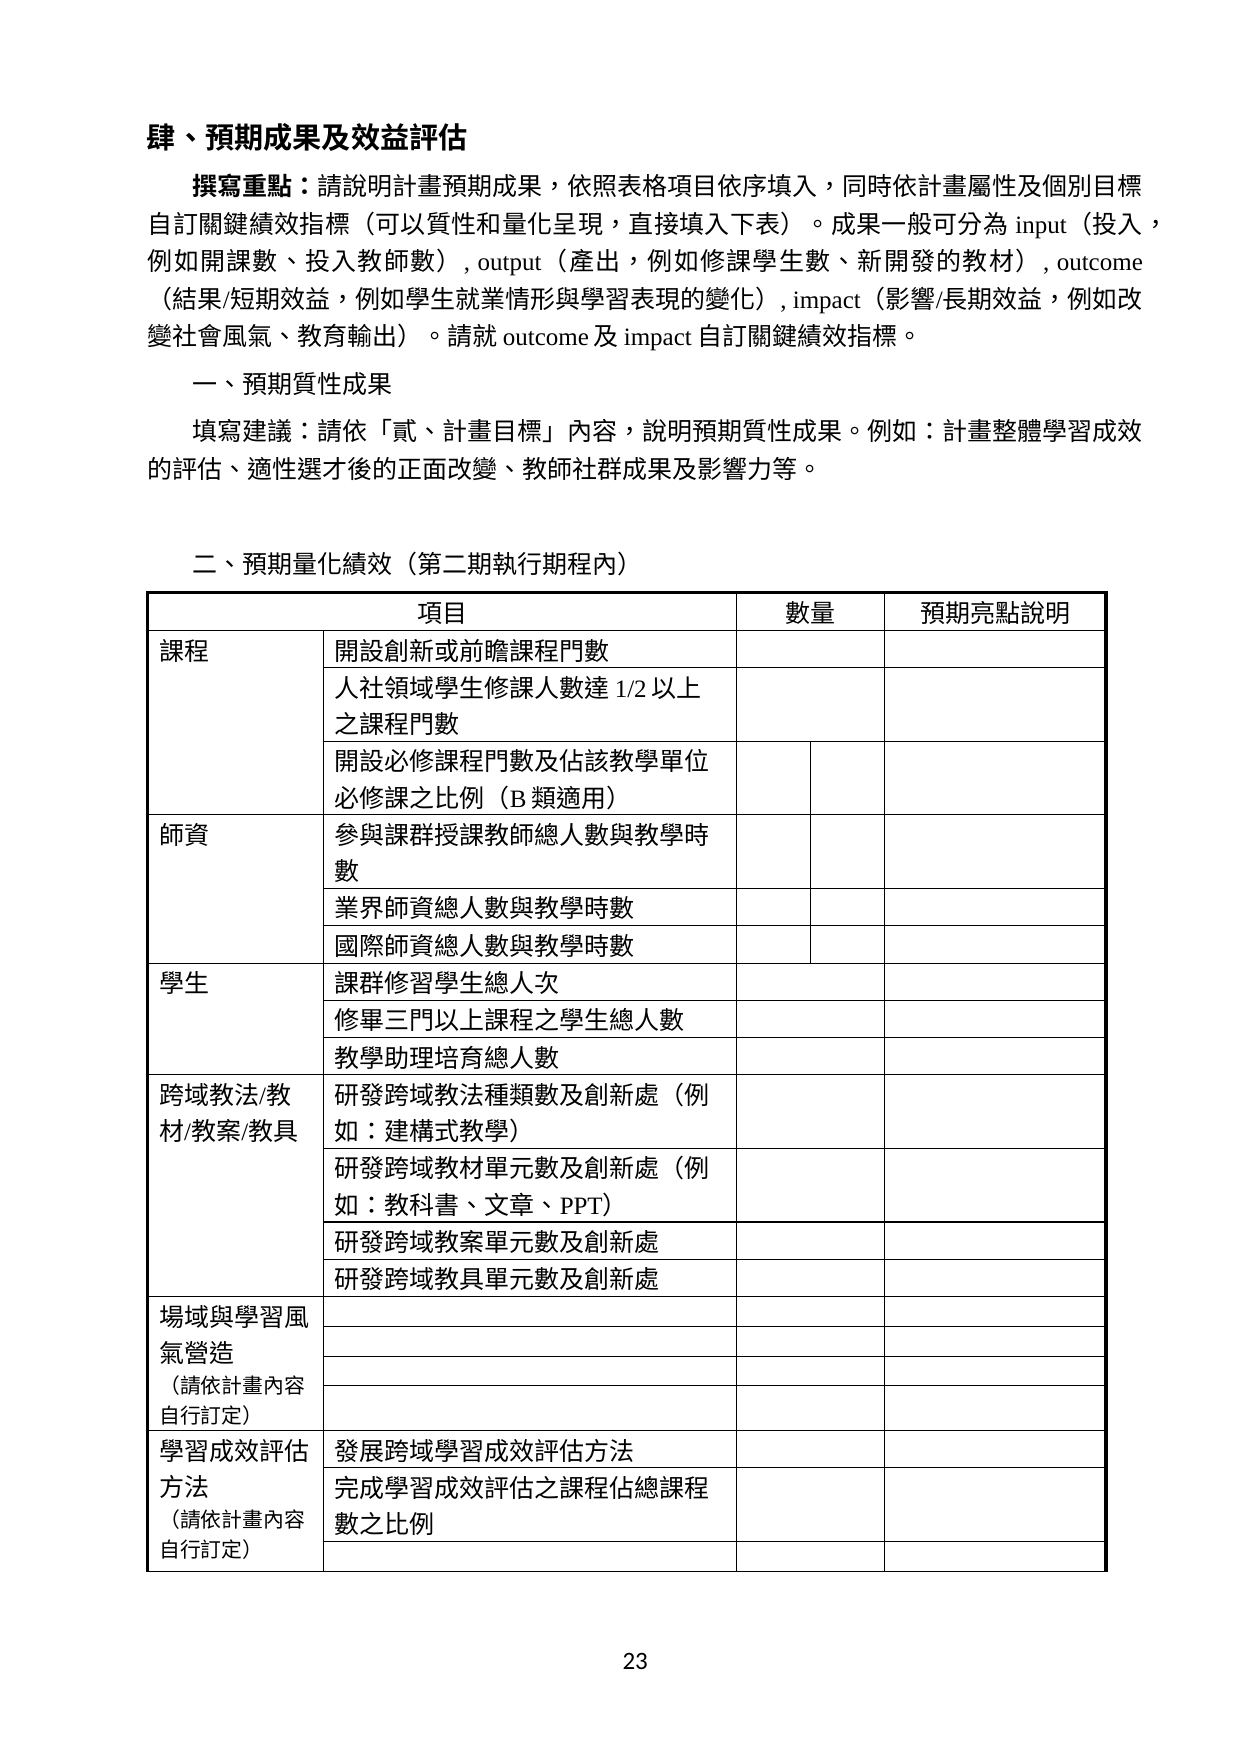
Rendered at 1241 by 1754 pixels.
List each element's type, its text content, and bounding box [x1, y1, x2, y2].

table_cell 研發跨域教法種類數及創新處（例如：建構式教學） [324, 1075, 736, 1148]
table_cell 課程 [149, 631, 323, 814]
table_cell [885, 631, 1104, 667]
table_cell [885, 815, 1104, 888]
table_cell [885, 1386, 1104, 1430]
table_cell [885, 1542, 1104, 1571]
table_cell 人社領域學生修課人數達1/2以上之課程門數 [324, 668, 736, 741]
table_cell [737, 1149, 884, 1221]
table_cell [885, 1357, 1104, 1385]
table_cell [324, 1297, 736, 1326]
table_header 項目 [149, 594, 736, 630]
table_cell [737, 1468, 884, 1541]
table_cell [737, 964, 884, 1000]
table_cell [737, 1542, 884, 1571]
table_cell 跨域教法/教材/教案/教具 [149, 1075, 323, 1296]
table_cell [885, 1468, 1104, 1541]
table_cell [324, 1327, 736, 1356]
table_cell [737, 1260, 884, 1296]
table_cell [885, 1260, 1104, 1296]
table_cell 完成學習成效評估之課程佔總課程數之比例 [324, 1468, 736, 1541]
table_cell [885, 964, 1104, 1000]
table_cell 開設必修課程門數及佔該教學單位必修課之比例（B類適用） [324, 742, 736, 814]
table_cell [737, 1075, 884, 1148]
table_cell [885, 889, 1104, 925]
table_cell 課群修習學生總人次 [324, 964, 736, 1000]
table_cell [885, 1327, 1104, 1356]
table_cell [737, 1038, 884, 1074]
table_cell [737, 668, 884, 741]
table_cell [737, 1223, 884, 1259]
table_cell [885, 926, 1104, 962]
table_cell [811, 889, 884, 925]
table_cell [811, 926, 884, 962]
text 一、預期質性成果 [148, 363, 1143, 401]
table_cell [885, 1001, 1104, 1037]
table_cell [737, 1386, 884, 1430]
table_cell [737, 889, 810, 925]
table_cell [737, 1357, 884, 1385]
table_cell [737, 1431, 884, 1467]
table_cell [885, 1297, 1104, 1326]
table_cell [885, 1075, 1104, 1148]
table_cell [324, 1386, 736, 1430]
table_cell 學生 [149, 964, 323, 1074]
list 預期成果及效益評估 [147, 118, 1143, 156]
table_cell 開設創新或前瞻課程門數 [324, 631, 736, 667]
text 二、預期量化績效（第二期執行期程內） [148, 543, 1143, 581]
table_cell [885, 1223, 1104, 1259]
table_cell [885, 1038, 1104, 1074]
table_cell [737, 926, 810, 962]
table_cell [737, 1297, 884, 1326]
table_cell [885, 1149, 1104, 1221]
table_cell [885, 668, 1104, 741]
table_cell 研發跨域教材單元數及創新處（例如：教科書、文章、PPT） [324, 1149, 736, 1221]
table_cell 發展跨域學習成效評估方法 [324, 1431, 736, 1467]
table_cell [811, 815, 884, 888]
table_cell [737, 742, 810, 814]
text 填寫建議：請依「貳、計畫目標」內容，說明預期質性成果。例如：計畫整體學習成效的評估、適性選才後的正面改變、教師社群成果及影響力等。 [148, 411, 1143, 486]
table_cell [885, 1431, 1104, 1467]
table_cell 研發跨域教具單元數及創新處 [324, 1260, 736, 1296]
table_cell 場域與學習風氣營造 （請依計畫內容自行訂定） [149, 1297, 323, 1430]
table_cell 參與課群授課教師總人數與教學時數 [324, 815, 736, 888]
table_header 預期亮點說明 [885, 594, 1104, 630]
table_cell [737, 1001, 884, 1037]
table_cell 研發跨域教案單元數及創新處 [324, 1223, 736, 1259]
table_cell [885, 742, 1104, 814]
table_cell 修畢三門以上課程之學生總人數 [324, 1001, 736, 1037]
table_cell [737, 815, 810, 888]
table_cell 教學助理培育總人數 [324, 1038, 736, 1074]
table_cell [324, 1357, 736, 1385]
table_cell [811, 742, 884, 814]
table_cell 國際師資總人數與教學時數 [324, 926, 736, 962]
table_cell 師資 [149, 815, 323, 962]
table_cell 業界師資總人數與教學時數 [324, 889, 736, 925]
table_cell [324, 1542, 736, 1571]
table_cell [737, 1327, 884, 1356]
text 撰寫重點：請說明計畫預期成果，依照表格項目依序填入，同時依計畫屬性及個別目標自訂關鍵績效指標（可以質性和量化呈現，直接填入下表）。成果一般可分為input（投入，例如開課數、投入教師數）, output（產出，例如修課學生數、新開發的教材）, outcome（結果/短期效益，例如學生就業情形與學習表現的變化）, impact（影響/長期效益，例如改變社會風氣、教育輸出）。請就outcome及impact自訂關鍵績效指標。 [148, 166, 1143, 353]
table_header 數量 [737, 594, 884, 630]
table_cell [737, 631, 884, 667]
table_cell 學習成效評估方法 （請依計畫內容自行訂定） [149, 1431, 323, 1571]
